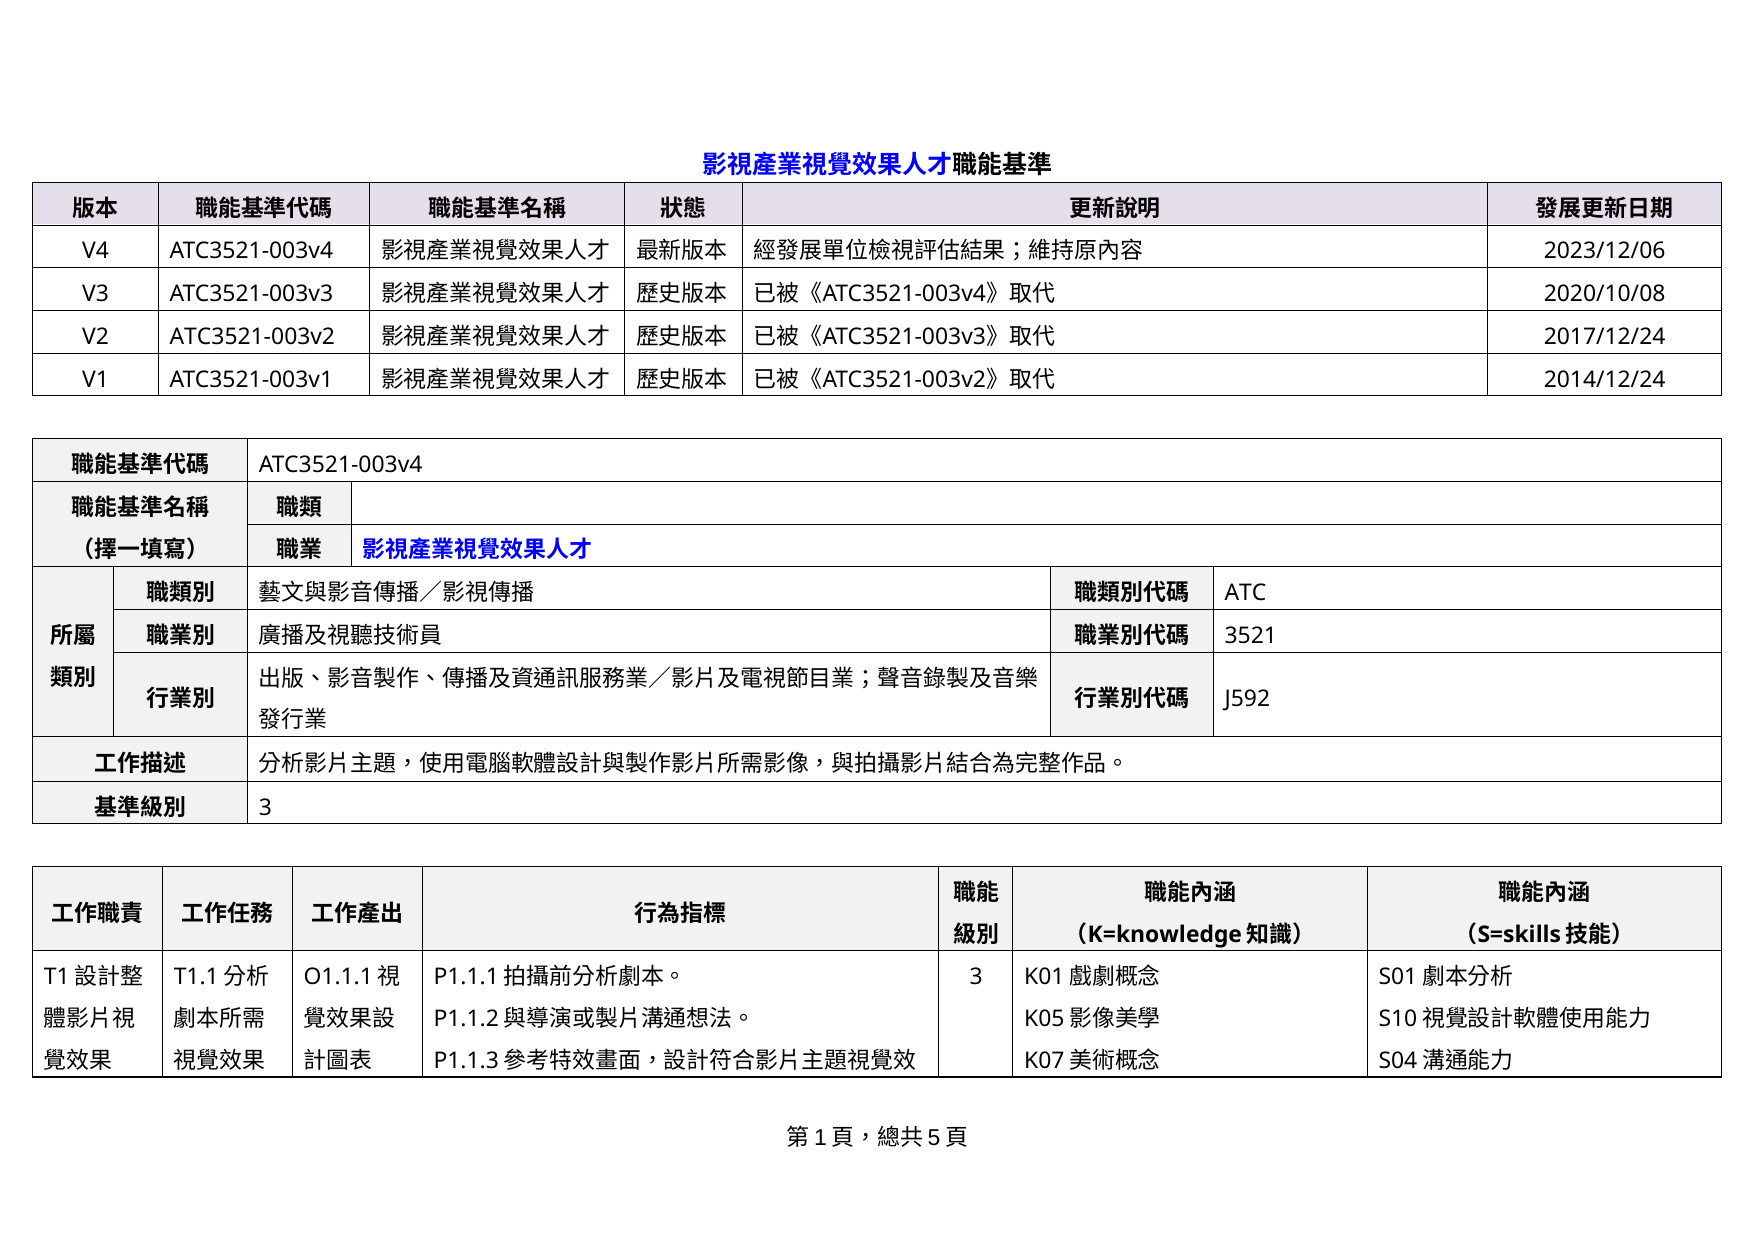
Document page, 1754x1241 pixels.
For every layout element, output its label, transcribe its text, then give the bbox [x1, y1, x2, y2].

table_cell V1 [33, 354, 158, 395]
table_cell 影視產業視覺效果人才 [370, 268, 624, 310]
table_cell 已被《ATC3521-003v4》取代 [743, 268, 1487, 310]
table_cell 影視產業視覺效果人才 [370, 226, 624, 267]
table_cell 影視產業視覺效果人才 [370, 311, 624, 353]
table_cell 職能基準名稱 （擇一填寫） [33, 482, 247, 566]
table_header 發展更新日期 [1488, 183, 1721, 224]
table_cell 2020/10/08 [1488, 268, 1721, 310]
table_cell 2017/12/24 [1488, 311, 1721, 353]
table_cell [352, 482, 1721, 523]
table_cell 歷史版本 [625, 268, 742, 310]
table_cell ATC3521-003v4 [159, 226, 369, 267]
table_cell ATC [1214, 567, 1721, 609]
table_header ATC3521-003v4 [248, 439, 1721, 481]
table_cell 所屬類別 [33, 567, 113, 736]
table_cell 經發展單位檢視評估結果；維持原內容 [743, 226, 1487, 267]
table_header 行為指標 [423, 867, 938, 950]
table_header 職能內涵 （K=knowledge知識） [1013, 867, 1367, 950]
table_cell 藝文與影音傳播／影視傳播 [248, 567, 1050, 609]
table_cell K01戲劇概念 K05影像美學 K07美術概念 [1013, 951, 1367, 1076]
table_cell 歷史版本 [625, 311, 742, 353]
table_header 職能內涵 （S=skills技能） [1368, 867, 1721, 950]
table_cell 歷史版本 [625, 354, 742, 395]
table_header 工作任務 [163, 867, 292, 950]
table_cell 3 [248, 782, 1721, 823]
table_header 版本 [33, 183, 158, 224]
table_header 更新說明 [743, 183, 1487, 224]
table_cell J592 [1214, 653, 1721, 736]
table_cell 職業別 [114, 610, 247, 652]
table_cell V4 [33, 226, 158, 267]
table_cell 行業別代碼 [1051, 653, 1213, 736]
table_cell 行業別 [114, 653, 247, 736]
table_cell 影視產業視覺效果人才 [370, 354, 624, 395]
table_cell 2023/12/06 [1488, 226, 1721, 267]
table_cell 最新版本 [625, 226, 742, 267]
table_cell 2014/12/24 [1488, 354, 1721, 395]
table_cell 3 [939, 951, 1012, 1076]
table_cell T1.1分析劇本所需視覺效果 [163, 951, 292, 1076]
table_cell V2 [33, 311, 158, 353]
table_header 職能基準代碼 [159, 183, 369, 224]
table_cell 廣播及視聽技術員 [248, 610, 1050, 652]
table_cell 職業 [248, 525, 351, 566]
table_cell 基準級別 [33, 782, 247, 823]
table_header 職能級別 [939, 867, 1012, 950]
table_cell 3521 [1214, 610, 1721, 652]
table_cell S01劇本分析 S10視覺設計軟體使用能力 S04溝通能力 [1368, 951, 1721, 1076]
table_cell 分析影片主題，使用電腦軟體設計與製作影片所需影像，與拍攝影片結合為完整作品。 [248, 737, 1721, 781]
table_cell V3 [33, 268, 158, 310]
table_header 職能基準名稱 [370, 183, 624, 224]
table_cell 影視產業視覺效果人才 [352, 525, 1721, 566]
table_cell 職類別 [114, 567, 247, 609]
table_header 工作產出 [293, 867, 422, 950]
table_cell ATC3521-003v1 [159, 354, 369, 395]
table_cell 已被《ATC3521-003v2》取代 [743, 354, 1487, 395]
table_cell 出版、影音製作、傳播及資通訊服務業／影片及電視節目業；聲音錄製及音樂發行業 [248, 653, 1050, 736]
table_header 工作職責 [33, 867, 162, 950]
table_cell 職類別代碼 [1051, 567, 1213, 609]
table_cell T1設計整體影片視覺效果 [33, 951, 162, 1076]
table_cell ATC3521-003v2 [159, 311, 369, 353]
table_cell 職類 [248, 482, 351, 523]
table_cell 職業別代碼 [1051, 610, 1213, 652]
table_header 狀態 [625, 183, 742, 224]
table_header 職能基準代碼 [33, 439, 247, 481]
table_cell 工作描述 [33, 737, 247, 781]
table_cell 已被《ATC3521-003v3》取代 [743, 311, 1487, 353]
text 影視產業視覺效果人才職能基準 [118, 140, 1636, 182]
table_cell O1.1.1視覺效果設計圖表 [293, 951, 422, 1076]
table_cell P1.1.1拍攝前分析劇本。 P1.1.2與導演或製片溝通想法。 P1.1.3參考特效畫面，設計符合影片主題視覺效 [423, 951, 938, 1076]
table_cell ATC3521-003v3 [159, 268, 369, 310]
